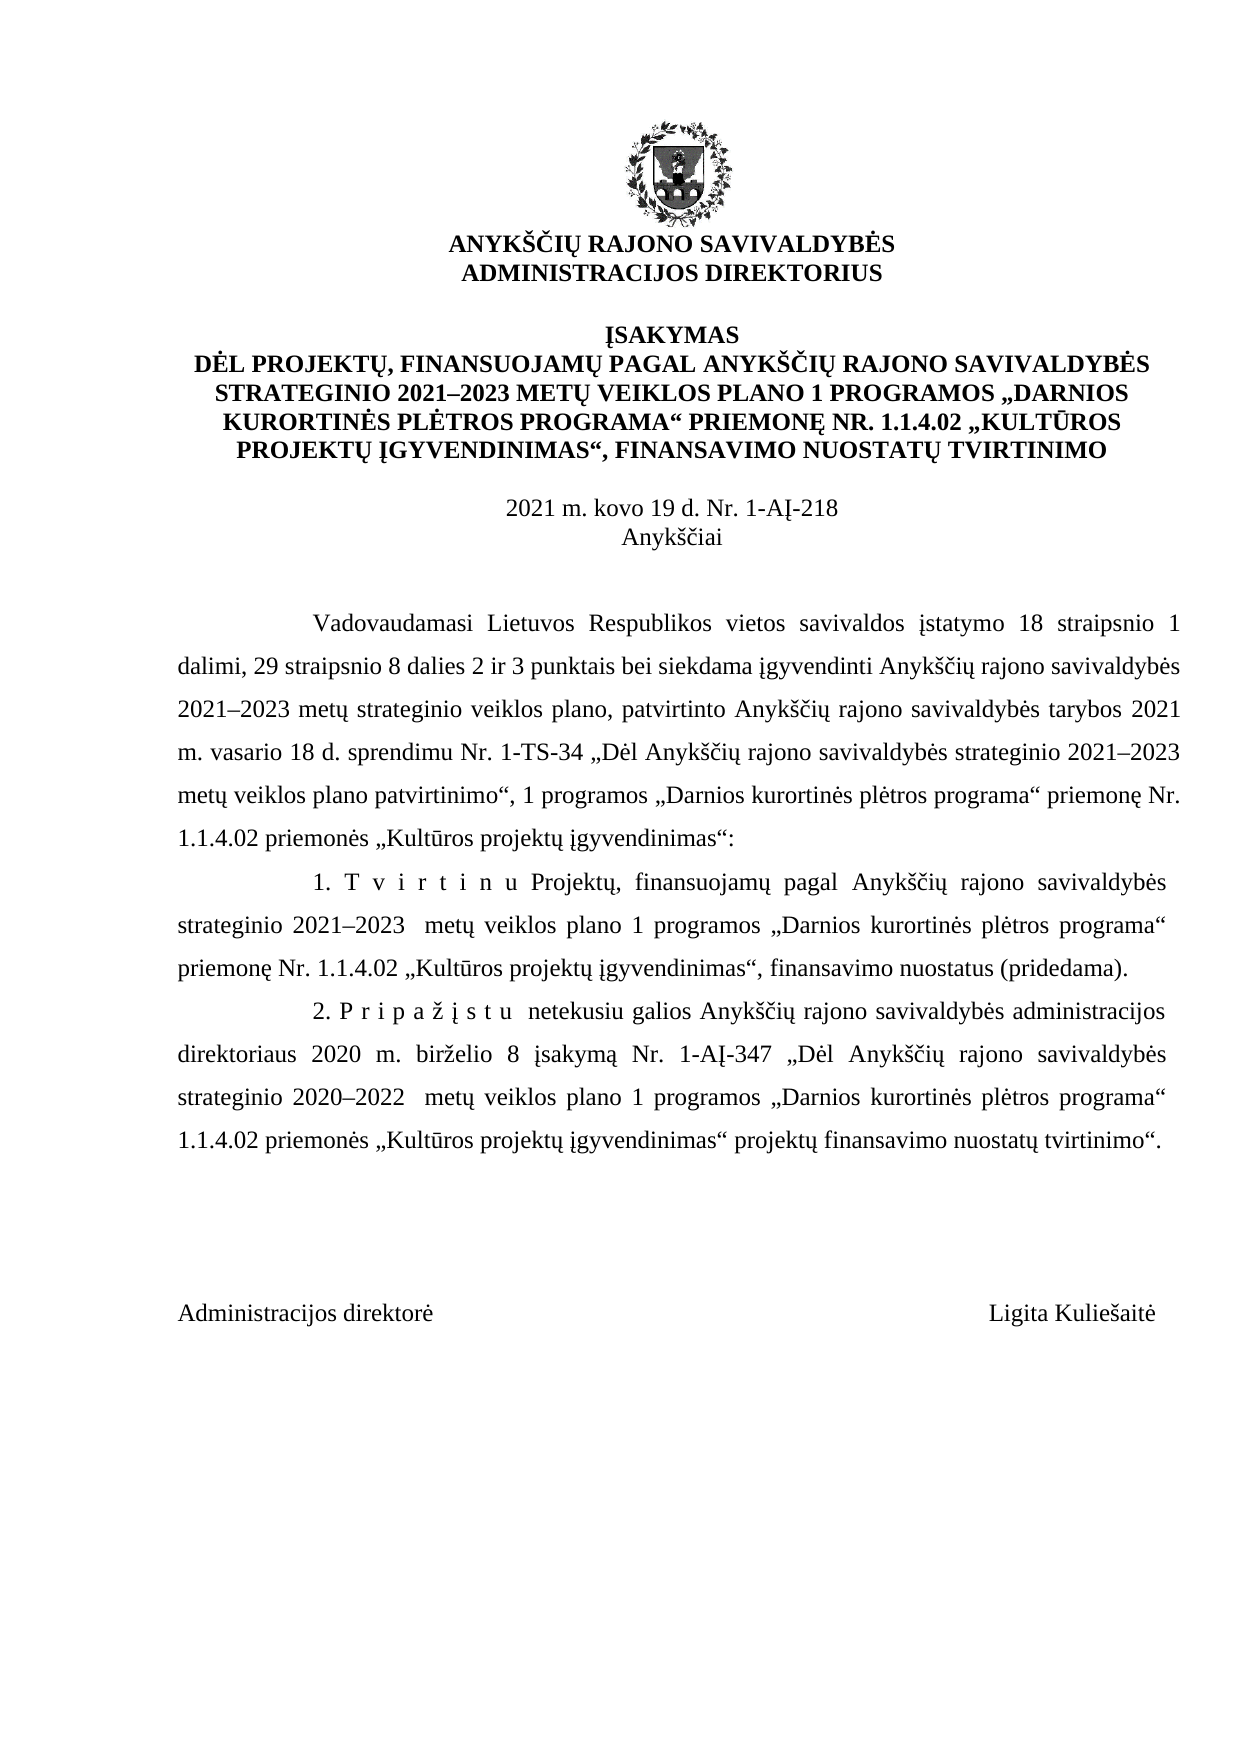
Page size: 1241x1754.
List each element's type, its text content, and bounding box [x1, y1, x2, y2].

text ADMINISTRACIJOS DIREKTORIUS [177, 258, 1167, 287]
text ĮSAKYMAS [177, 320, 1167, 349]
text 2021 m. kovo 19 d. Nr. 1-AĮ-218 [177, 493, 1167, 522]
text ANYKŠČIŲ RAJONO SAVIVALDYBĖS [177, 229, 1167, 258]
text Administracijos direktorė Ligita Kuliešaitė [177, 1298, 1167, 1327]
text 1. T v i r t i n u Projektų, finansuojamų pagal Anykščių rajono savivaldybės strateginio 2021–2023 metų veiklos plano 1 programos „Darnios kurortinės plėtros programa“ priemonę Nr. 1.1.4.02 „Kultūros projektų įgyvendinimas“, finansavimo nuostatus (pridedama). [177, 867, 1167, 982]
text Vadovaudamasi Lietuvos Respublikos vietos savivaldos įstatymo 18 straipsnio 1 dalimi, 29 straipsnio 8 dalies 2 ir 3 punktais bei siekdama įgyvendinti Anykščių rajono savivaldybės 2021–2023 metų strateginio veiklos plano, patvirtinto Anykščių rajono savivaldybės tarybos 2021 m. vasario 18 d. sprendimu Nr. 1-TS-34 „Dėl Anykščių rajono savivaldybės strateginio 2021–2023 metų veiklos plano patvirtinimo“, 1 programos „Darnios kurortinės plėtros programa“ priemonę Nr. 1.1.4.02 priemonės „Kultūros projektų įgyvendinimas“: [177, 608, 1181, 852]
text 2. P r i p a ž į s t u netekusiu galios Anykščių rajono savivaldybės administracijos direktoriaus 2020 m. birželio 8 įsakymą Nr. 1-AĮ-347 „Dėl Anykščių rajono savivaldybės strateginio 2020–2022 metų veiklos plano 1 programos „Darnios kurortinės plėtros programa“ 1.1.4.02 priemonės „Kultūros projektų įgyvendinimas“ projektų finansavimo nuostatų tvirtinimo“. [177, 996, 1167, 1154]
text DĖL PROJEKTŲ, FINANSUOJAMŲ PAGAL ANYKŠČIŲ RAJONO SAVIVALDYBĖS STRATEGINIO 2021–2023 METŲ VEIKLOS PLANO 1 PROGRAMOS „DARNIOS KURORTINĖS PLĖTROS PROGRAMA“ PRIEMONĘ NR. 1.1.4.02 „KULTŪROS PROJEKTŲ ĮGYVENDINIMAS“, FINANSAVIMO NUOSTATŲ TVIRTINIMO [177, 349, 1167, 464]
text Anykščiai [177, 522, 1167, 550]
